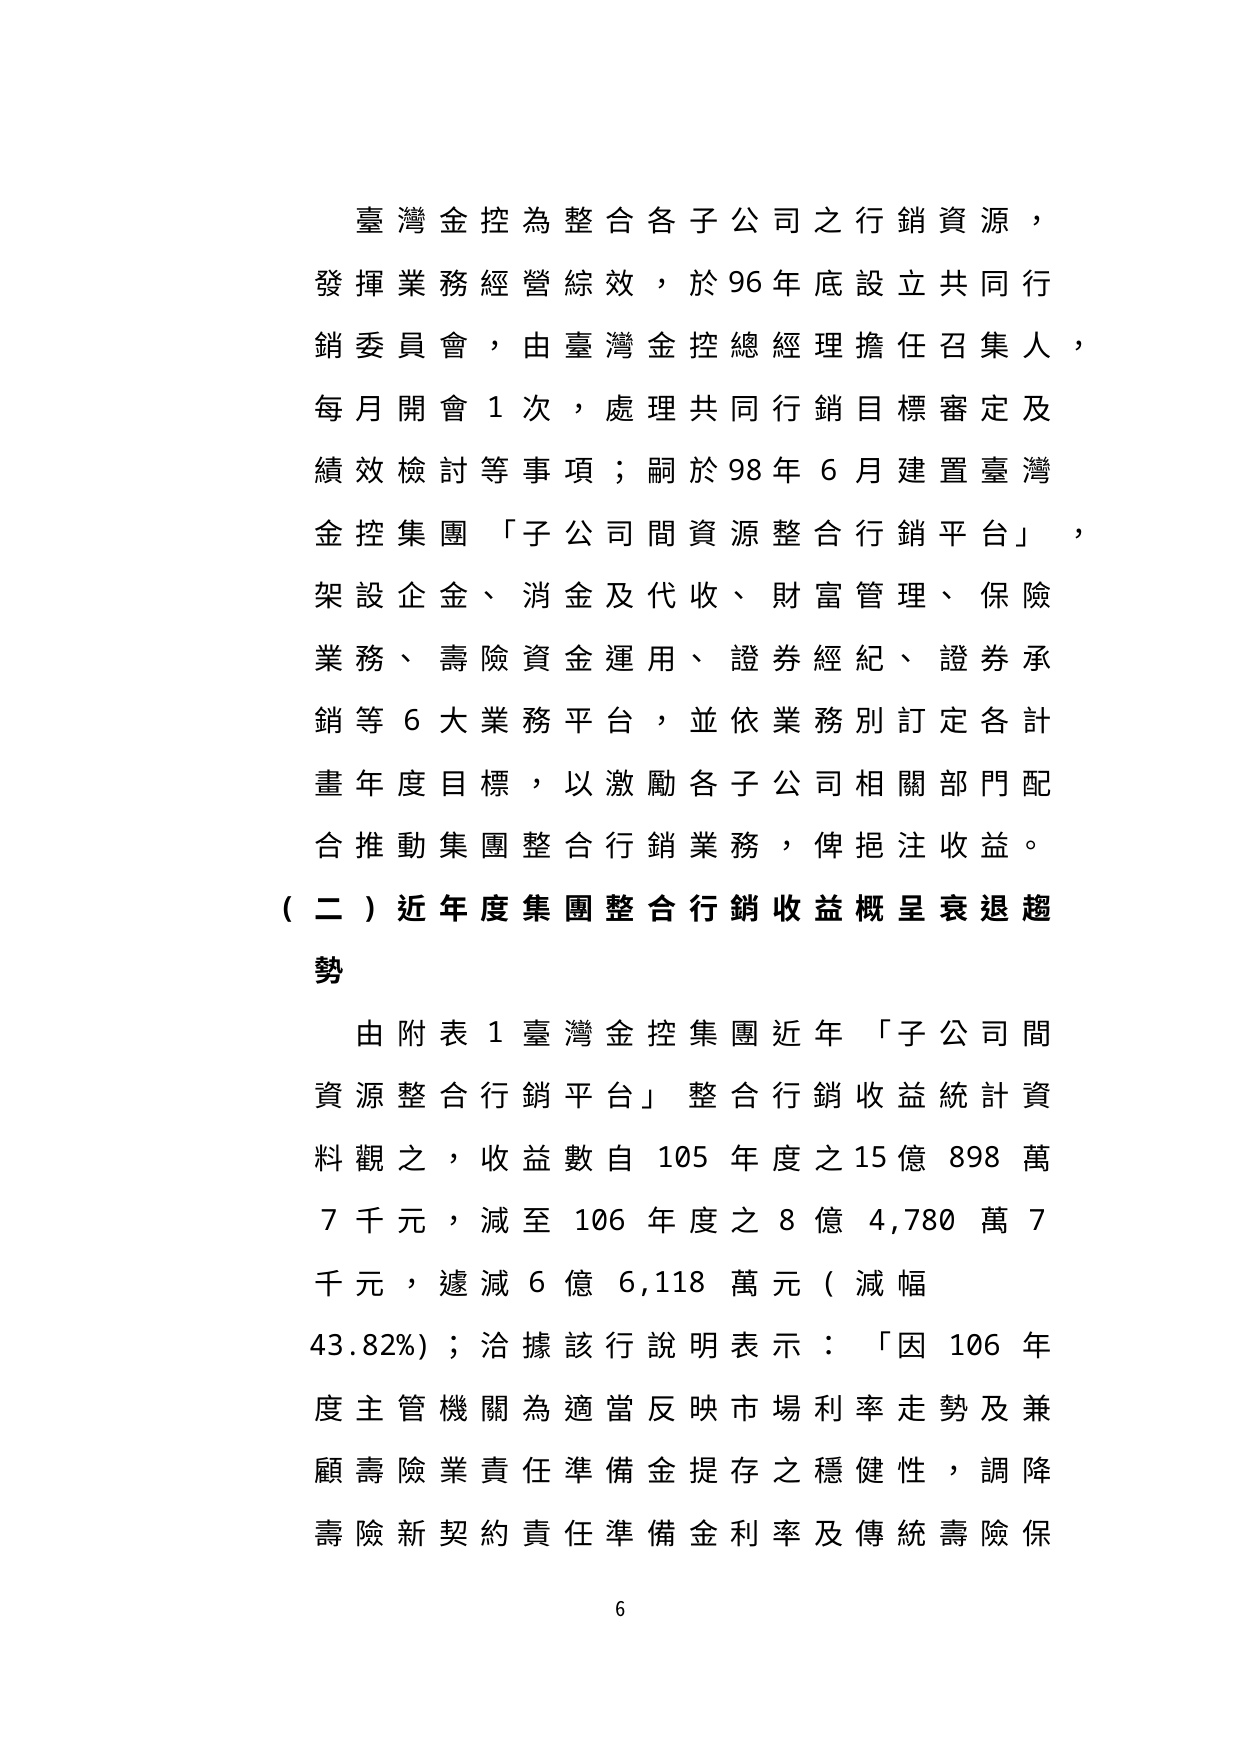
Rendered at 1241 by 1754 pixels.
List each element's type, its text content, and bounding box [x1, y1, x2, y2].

text 臺灣金控為整合各子公司之行銷資源，發揮業務經營綜效，於96年底設立共同行銷委員會，由臺灣金控總經理擔任召集人，每月開會1次，處理共同行銷目標審定及績效檢討等事項；嗣於98年6月建置臺灣金控集團「子公司間資源整合行銷平台」，架設企金、消金及代收、財富管理、保險業務、壽險資金運用、證券經紀、證券承銷等6大業務平台，並依業務別訂定各計畫年度目標，以激勵各子公司相關部門配合推動集團整合行銷業務，俾挹注收益。 [271, 177, 1058, 865]
text 由附表1臺灣金控集團近年「子公司間資源整合行銷平台」整合行銷收益統計資料觀之，收益數自105年度之15億898萬7千元，減至106年度之8億4,780萬7千元，遽減6億6,118萬元(減幅43.82%)；洽據該行說明表示：「因106年度主管機關為適當反映市場利率走勢及兼顧壽險業責任準備金提存之穩健性，調降壽險新契約責任準備金利率及傳統壽險保 [273, 990, 1058, 1552]
text (二)近年度集團整合行銷收益概呈衰退趨勢 [242, 865, 1058, 990]
